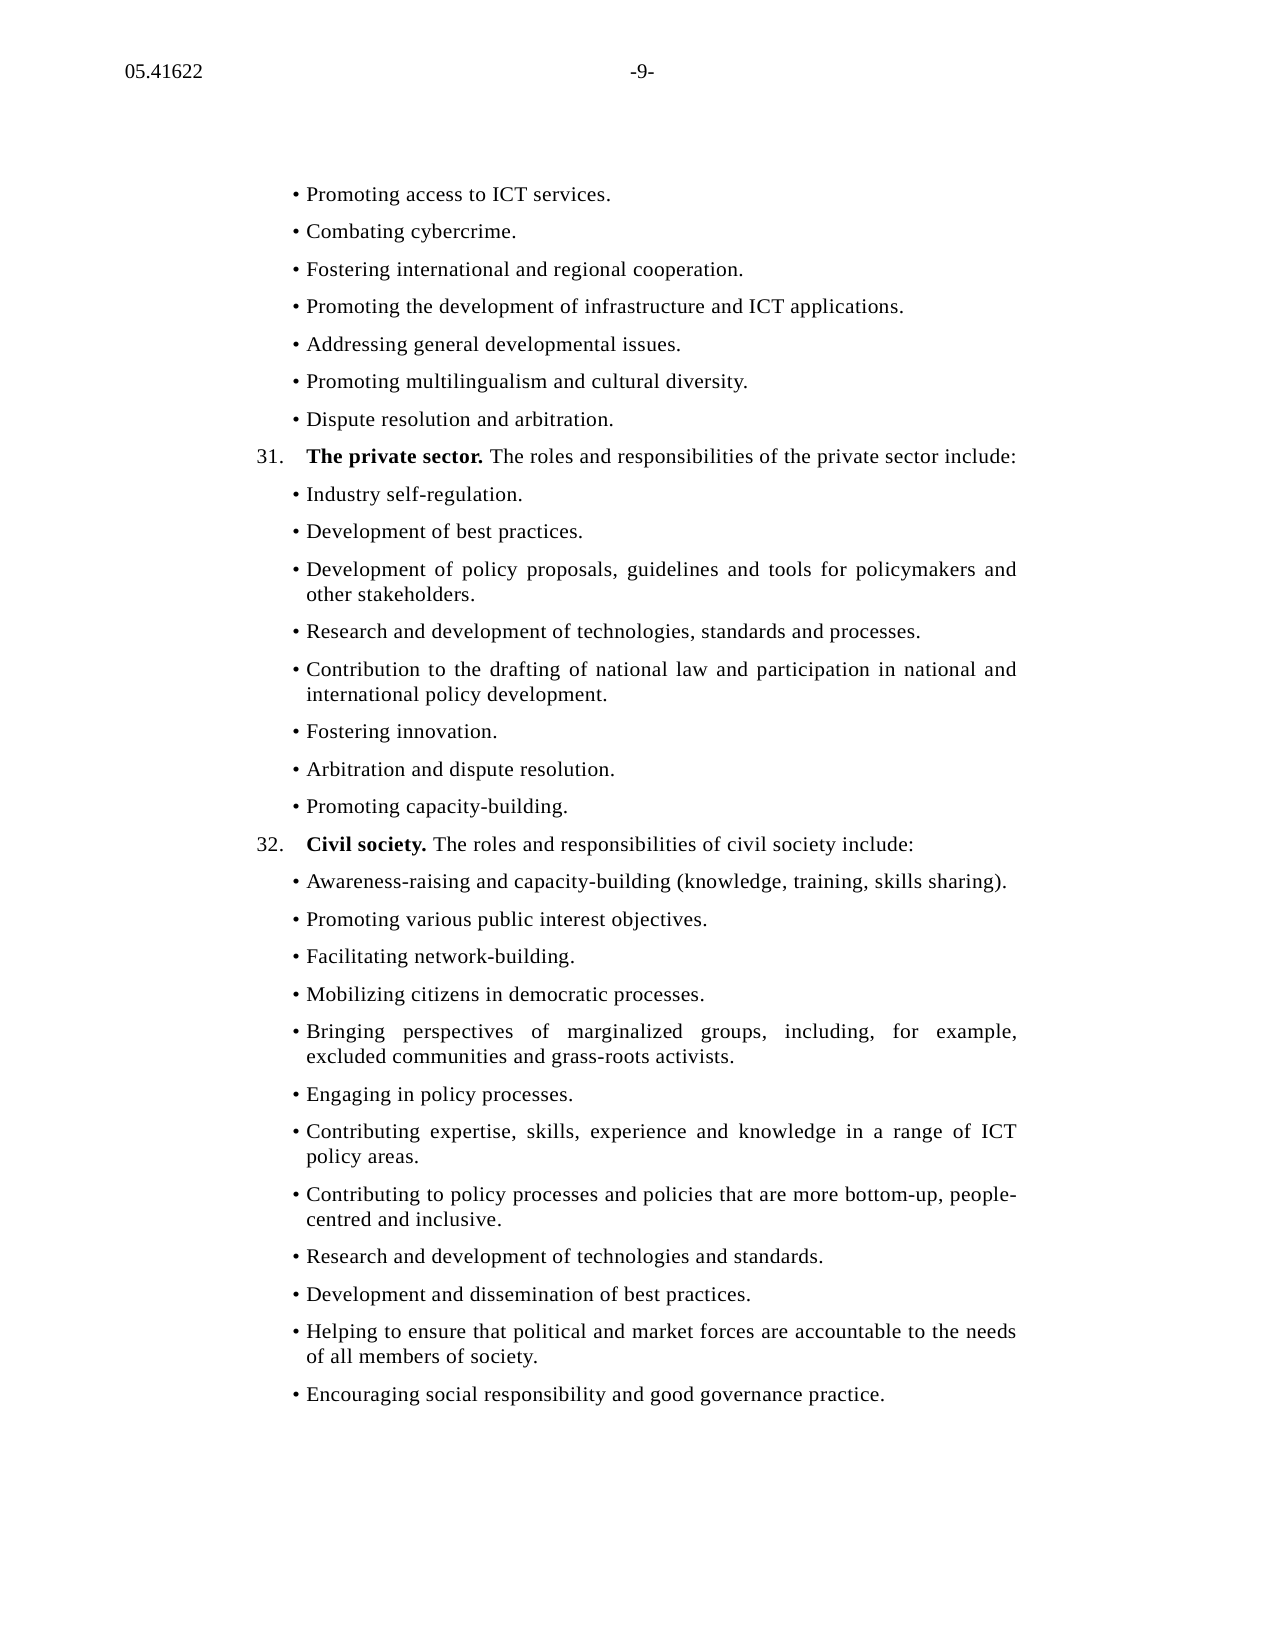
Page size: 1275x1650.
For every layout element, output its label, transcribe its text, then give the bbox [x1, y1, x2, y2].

text • Promoting multilingualism and cultural diversity. [256, 369, 1018, 394]
text • Development of best practices. [256, 519, 1018, 544]
text • Helping to ensure that political and market forces are accountable to the needs of all members of society. [256, 1319, 1018, 1369]
text • Fostering innovation. [256, 719, 1018, 744]
text • Promoting the development of infrastructure and ICT applications. [256, 294, 1018, 319]
text • Addressing general developmental issues. [256, 331, 1018, 356]
text • Promoting access to ICT services. [256, 181, 1018, 206]
text • Contributing expertise, skills, experience and knowledge in a range of ICT policy areas. [256, 1119, 1018, 1169]
text • Development of policy proposals, guidelines and tools for policymakers and other stakeholders. [256, 556, 1018, 606]
text • Combating cybercrime. [256, 219, 1018, 244]
text • Promoting various public interest objectives. [256, 906, 1018, 931]
text • Contributing to policy processes and policies that are more bottom-up, people-centred and inclusive. [256, 1181, 1018, 1231]
text • Fostering international and regional cooperation. [256, 256, 1018, 281]
text • Bringing perspectives of marginalized groups, including, for example, excluded communities and grass-roots activists. [256, 1019, 1018, 1069]
text • Contribution to the drafting of national law and participation in national and international policy development. [256, 656, 1018, 706]
text • Encouraging social responsibility and good governance practice. [256, 1381, 1018, 1406]
text • Awareness-raising and capacity-building (knowledge, training, skills sharing). [256, 869, 1018, 894]
text • Development and dissemination of best practices. [256, 1281, 1018, 1306]
text • Promoting capacity-building. [256, 794, 1018, 819]
text • Research and development of technologies, standards and processes. [256, 619, 1018, 644]
text 31. The private sector. The roles and responsibilities of the private sector include: [256, 444, 1018, 469]
text • Engaging in policy processes. [256, 1081, 1018, 1106]
text • Industry self-regulation. [256, 481, 1018, 506]
text 32. Civil society. The roles and responsibilities of civil society include: [256, 831, 1018, 856]
text • Facilitating network-building. [256, 944, 1018, 969]
text • Research and development of technologies and standards. [256, 1244, 1018, 1269]
text • Mobilizing citizens in democratic processes. [256, 981, 1018, 1006]
text • Dispute resolution and arbitration. [256, 406, 1018, 431]
text • Arbitration and dispute resolution. [256, 756, 1018, 781]
